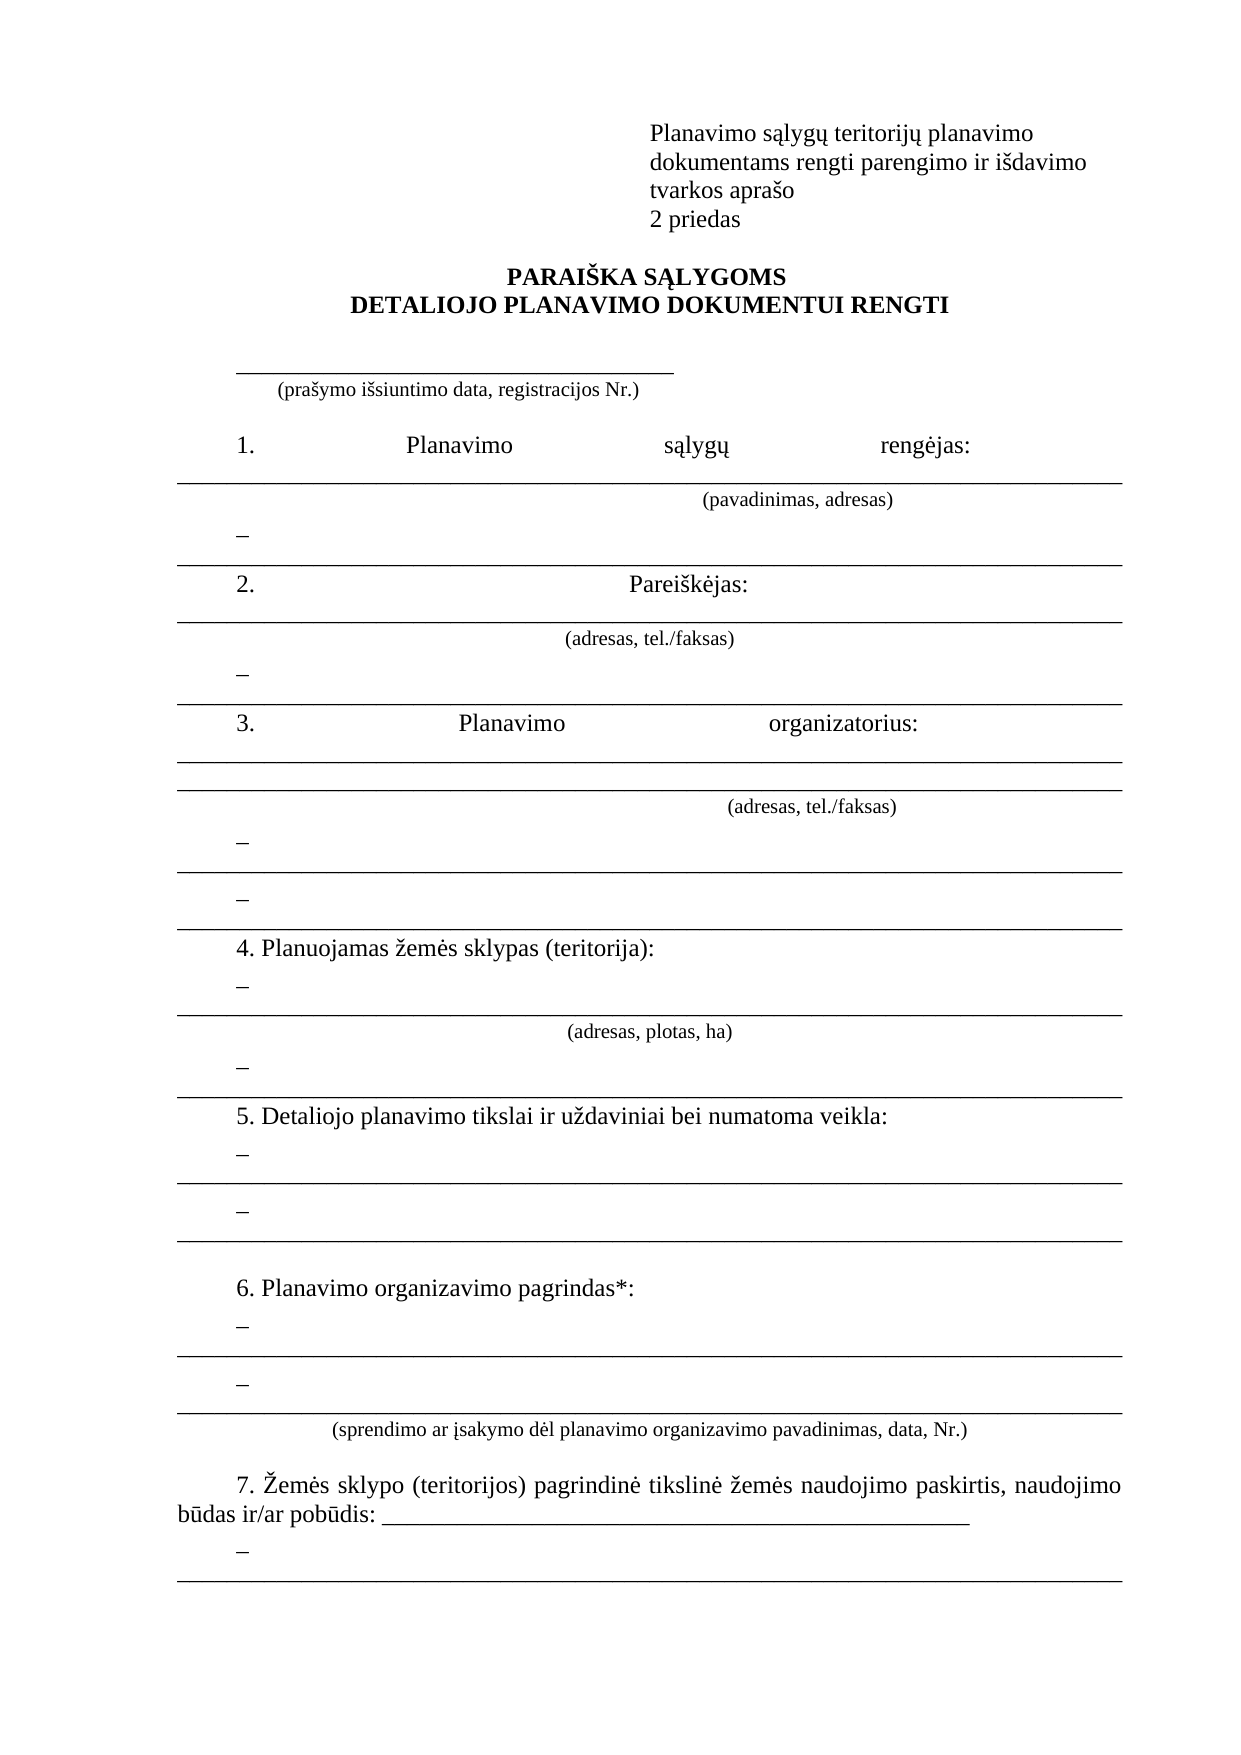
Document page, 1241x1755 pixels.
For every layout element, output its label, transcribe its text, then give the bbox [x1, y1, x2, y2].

text _ [177, 511, 1122, 565]
text (pavadinimas, adresas) [177, 487, 1122, 511]
text DETALIOJO PLANAVIMO DOKUMENTUI RENGTI [177, 291, 1122, 319]
text _ [177, 1187, 1122, 1241]
text _ [177, 962, 1122, 1015]
text 3. Planavimo organizatorius: [177, 708, 1122, 762]
text (sprendimo ar įsakymo dėl planavimo organizavimo pavadinimas, data, Nr.) [177, 1417, 1122, 1441]
text 6. Planavimo organizavimo pagrindas*: [177, 1273, 1122, 1302]
text _ [177, 1527, 1122, 1581]
text PARAIŠKA SĄLYGOMS [177, 262, 1122, 291]
text _ [177, 1043, 1122, 1097]
text ___________________________________ [177, 348, 1122, 377]
text _ [177, 1302, 1122, 1356]
text (adresas, plotas, ha) [177, 1019, 1122, 1043]
text 4. Planuojamas žemės sklypas (teritorija): [177, 933, 1122, 962]
text (adresas, tel./faksas) [177, 794, 1122, 818]
text _ [177, 650, 1122, 704]
text 1. Planavimo sąlygų rengėjas: [177, 430, 1122, 483]
text 2 priedas [649, 204, 1122, 233]
text _ [177, 1130, 1122, 1183]
text _ [177, 818, 1122, 872]
text (adresas, tel./faksas) [177, 626, 1122, 650]
text 5. Detaliojo planavimo tikslai ir uždaviniai bei numatoma veikla: [177, 1101, 1122, 1130]
text 2. Pareiškėjas: [177, 569, 1122, 622]
text tvarkos aprašo [649, 176, 1122, 204]
text _ [177, 1360, 1122, 1413]
text _ [177, 876, 1122, 929]
text dokumentams rengti parengimo ir išdavimo [649, 147, 1122, 176]
text 3. Planavimo organizatorius: [177, 763, 1122, 790]
text (prašymo išsiuntimo data, registracijos Nr.) [177, 377, 1122, 401]
text Planavimo sąlygų teritorijų planavimo [649, 118, 1122, 147]
text 7. Žemės sklypo (teritorijos) pagrindinė tikslinė žemės naudojimo paskirtis, naudojimo būdas ir/ar pobūdis: _______________________________________________ [177, 1470, 1122, 1527]
